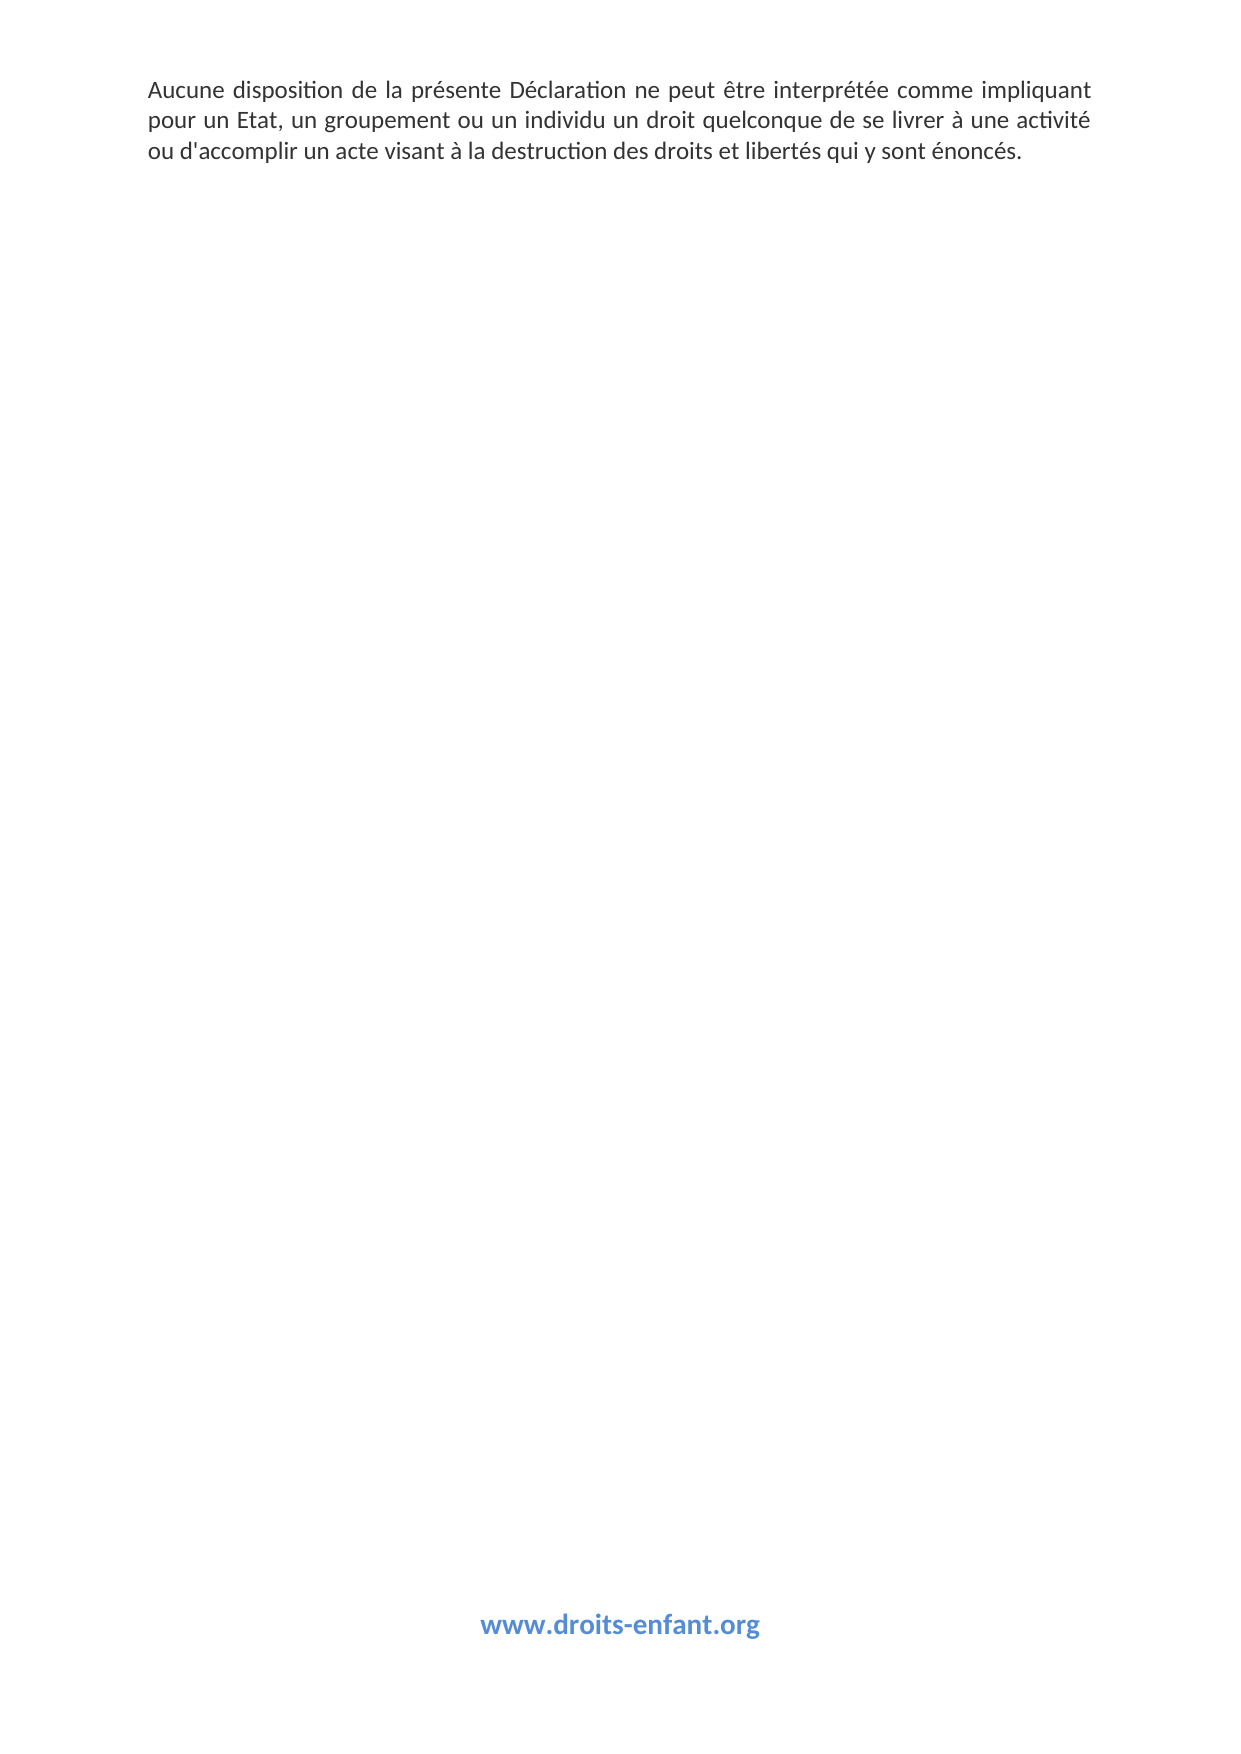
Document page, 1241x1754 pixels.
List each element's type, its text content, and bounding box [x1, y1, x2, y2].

text Aucune disposition de la présente Déclaration ne peut être interprétée comme impliquant pour un Etat, un groupement ou un individu un droit quelconque de se livrer à une activité ou d'accomplir un acte visant à la destruction des droits et libertés qui y sont énoncés. [148, 74, 1093, 165]
